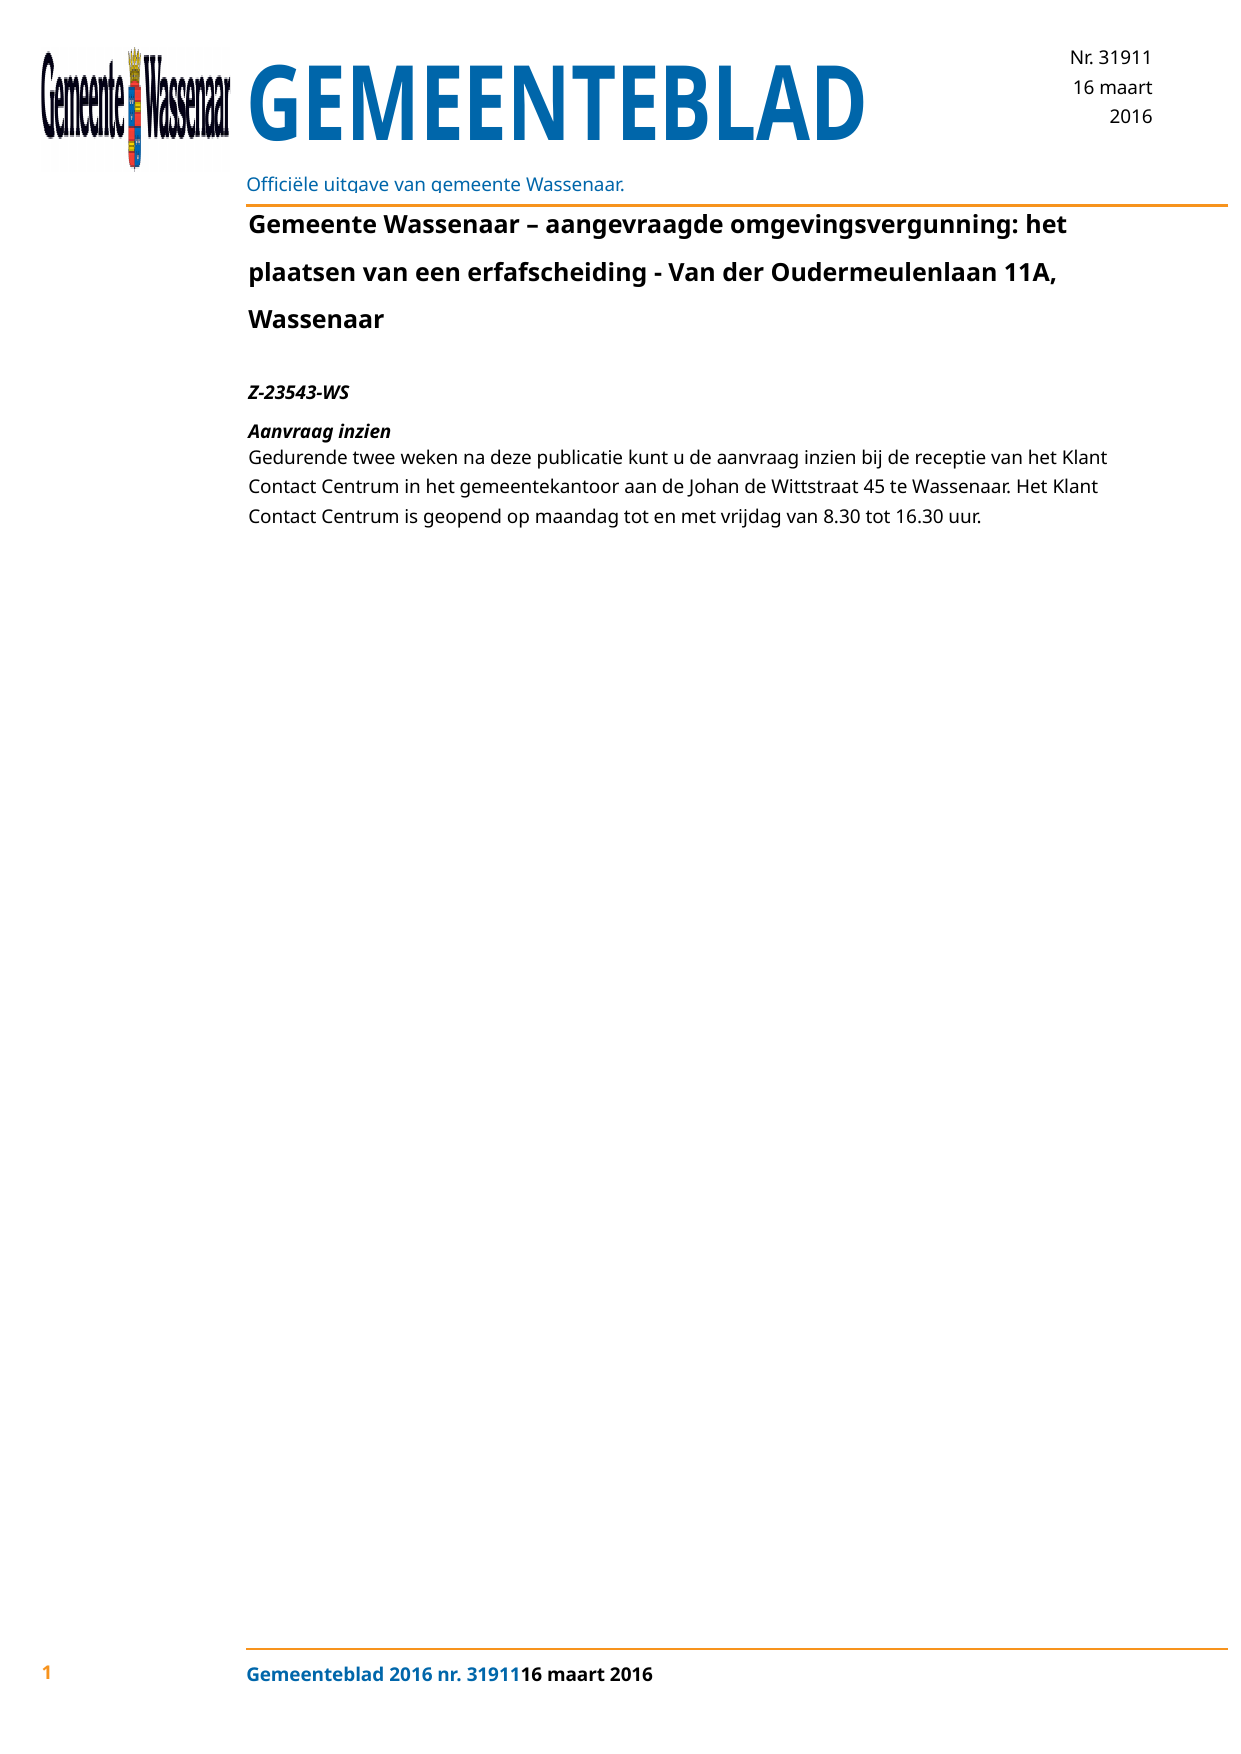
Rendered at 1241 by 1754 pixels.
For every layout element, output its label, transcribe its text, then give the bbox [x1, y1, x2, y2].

text Aanvraag inzien [248, 418, 1152, 444]
picture [41, 47, 231, 172]
text Gedurende twee weken na deze publicatie kunt u de aanvraag inzien bij de receptie van het Klant Contact Centrum in het gemeentekantoor aan de Johan de Wittstraat 45 te Wassenaar. Het Klant Contact Centrum is geopend op maandag tot en met vrijdag van 8.30 tot 16.30 uur. [248, 444, 1152, 529]
text Gemeente Wassenaar – aangevraagde omgevingsvergunning: het plaatsen van een erfafscheiding - Van der Oudermeulenlaan 11A, Wassenaar [248, 207, 1152, 336]
text Z-23543-WS [248, 379, 1152, 405]
